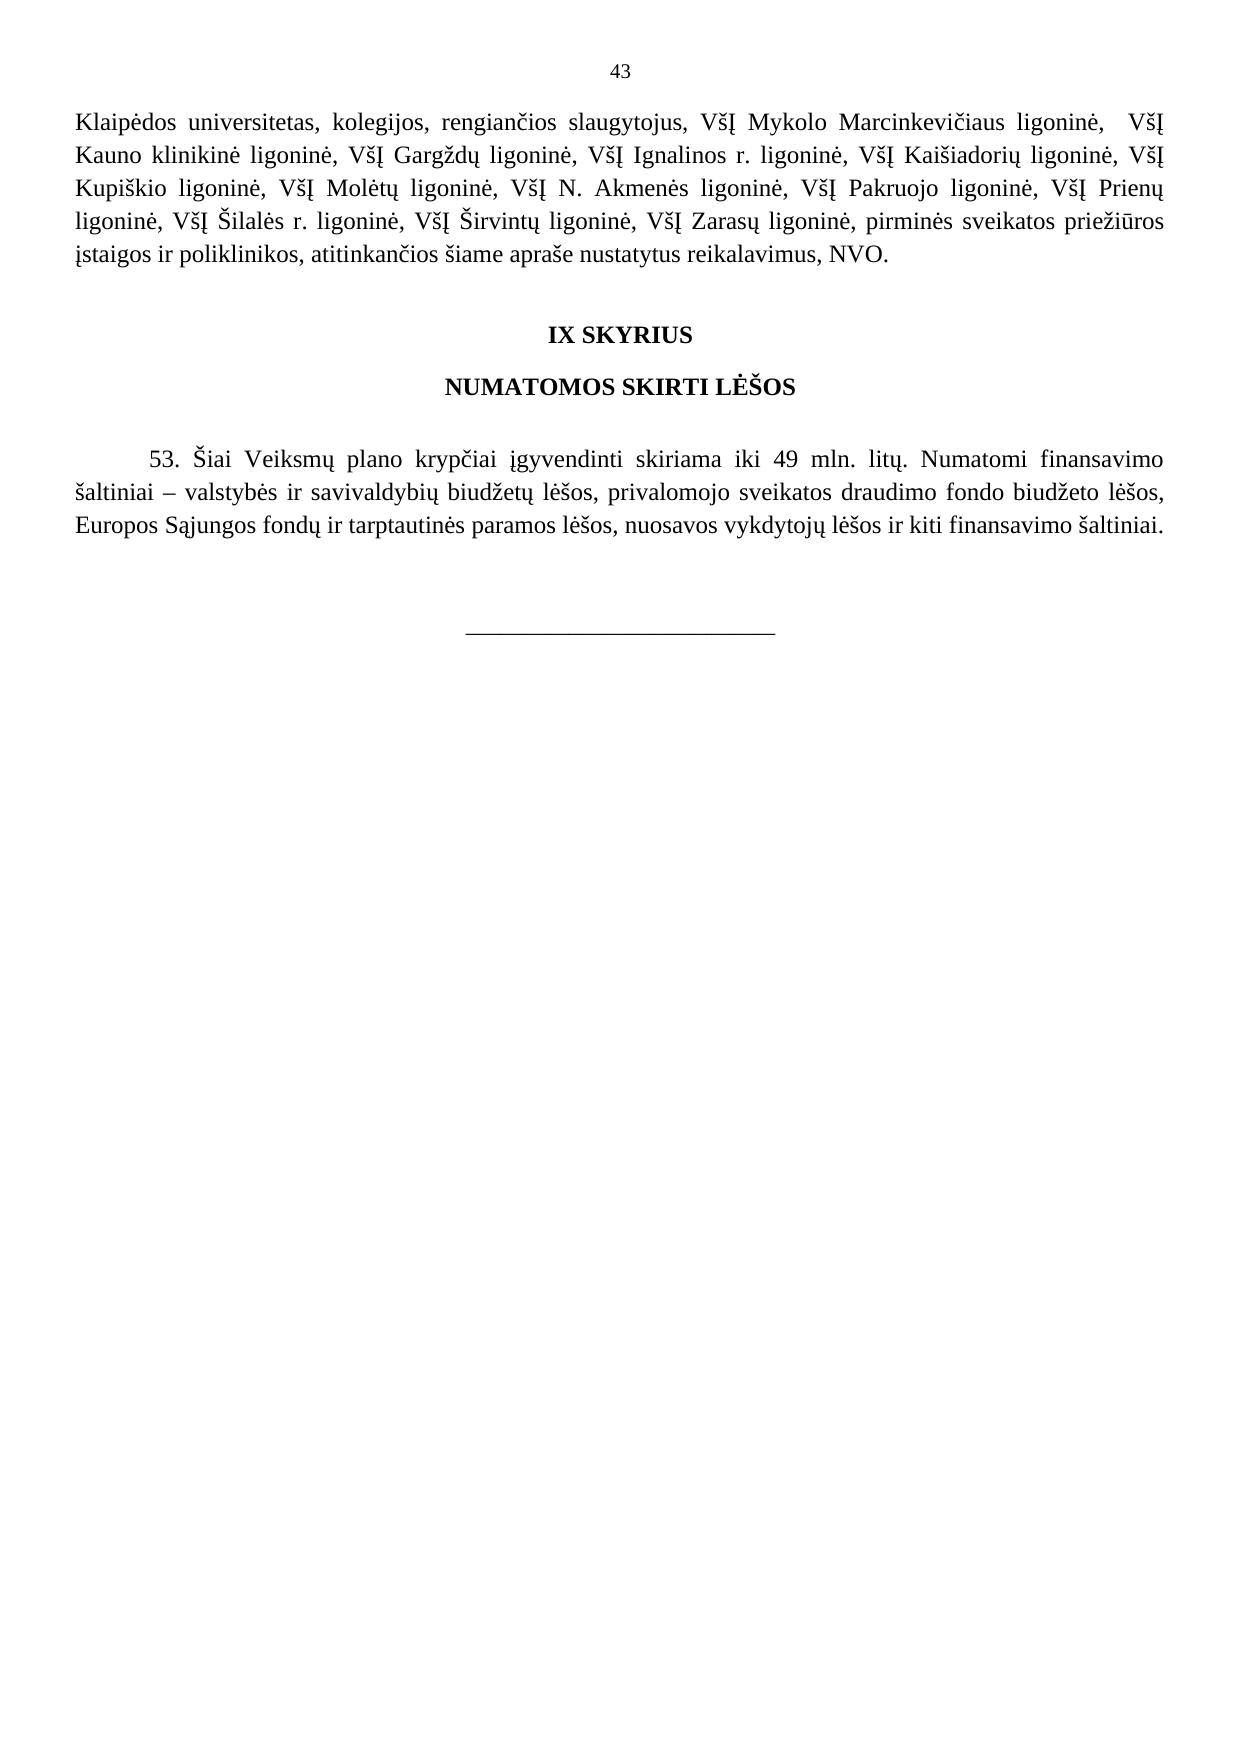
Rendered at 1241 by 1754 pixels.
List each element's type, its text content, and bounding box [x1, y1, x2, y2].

text Klaipėdos universitetas, kolegijos, rengiančios slaugytojus, VšĮ Mykolo Marcinkevičiaus ligoninė, VšĮ Kauno klinikinė ligoninė, VšĮ Gargždų ligoninė, VšĮ Ignalinos r. ligoninė, VšĮ Kaišiadorių ligoninė, VšĮ Kupiškio ligoninė, VšĮ Molėtų ligoninė, VšĮ N. Akmenės ligoninė, VšĮ Pakruojo ligoninė, VšĮ Prienų ligoninė, VšĮ Šilalės r. ligoninė, VšĮ Širvintų ligoninė, VšĮ Zarasų ligoninė, pirminės sveikatos priežiūros įstaigos ir poliklinikos, atitinkančios šiame apraše nustatytus reikalavimus, NVO. [75, 107, 1166, 268]
text ___________________________ [75, 611, 1166, 638]
text 53. Šiai Veiksmų plano krypčiai įgyvendinti skiriama iki 49 mln. litų. Numatomi finansavimo šaltiniai – valstybės ir savivaldybių biudžetų lėšos, privalomojo sveikatos draudimo fondo biudžeto lėšos, Europos Sąjungos fondų ir tarptautinės paramos lėšos, nuosavos vykdytojų lėšos ir kiti finansavimo šaltiniai. [75, 444, 1166, 538]
text IX SKYRIUS [75, 320, 1166, 349]
text NUMATOMOS SKIRTI LĖŠOS [75, 372, 1166, 401]
